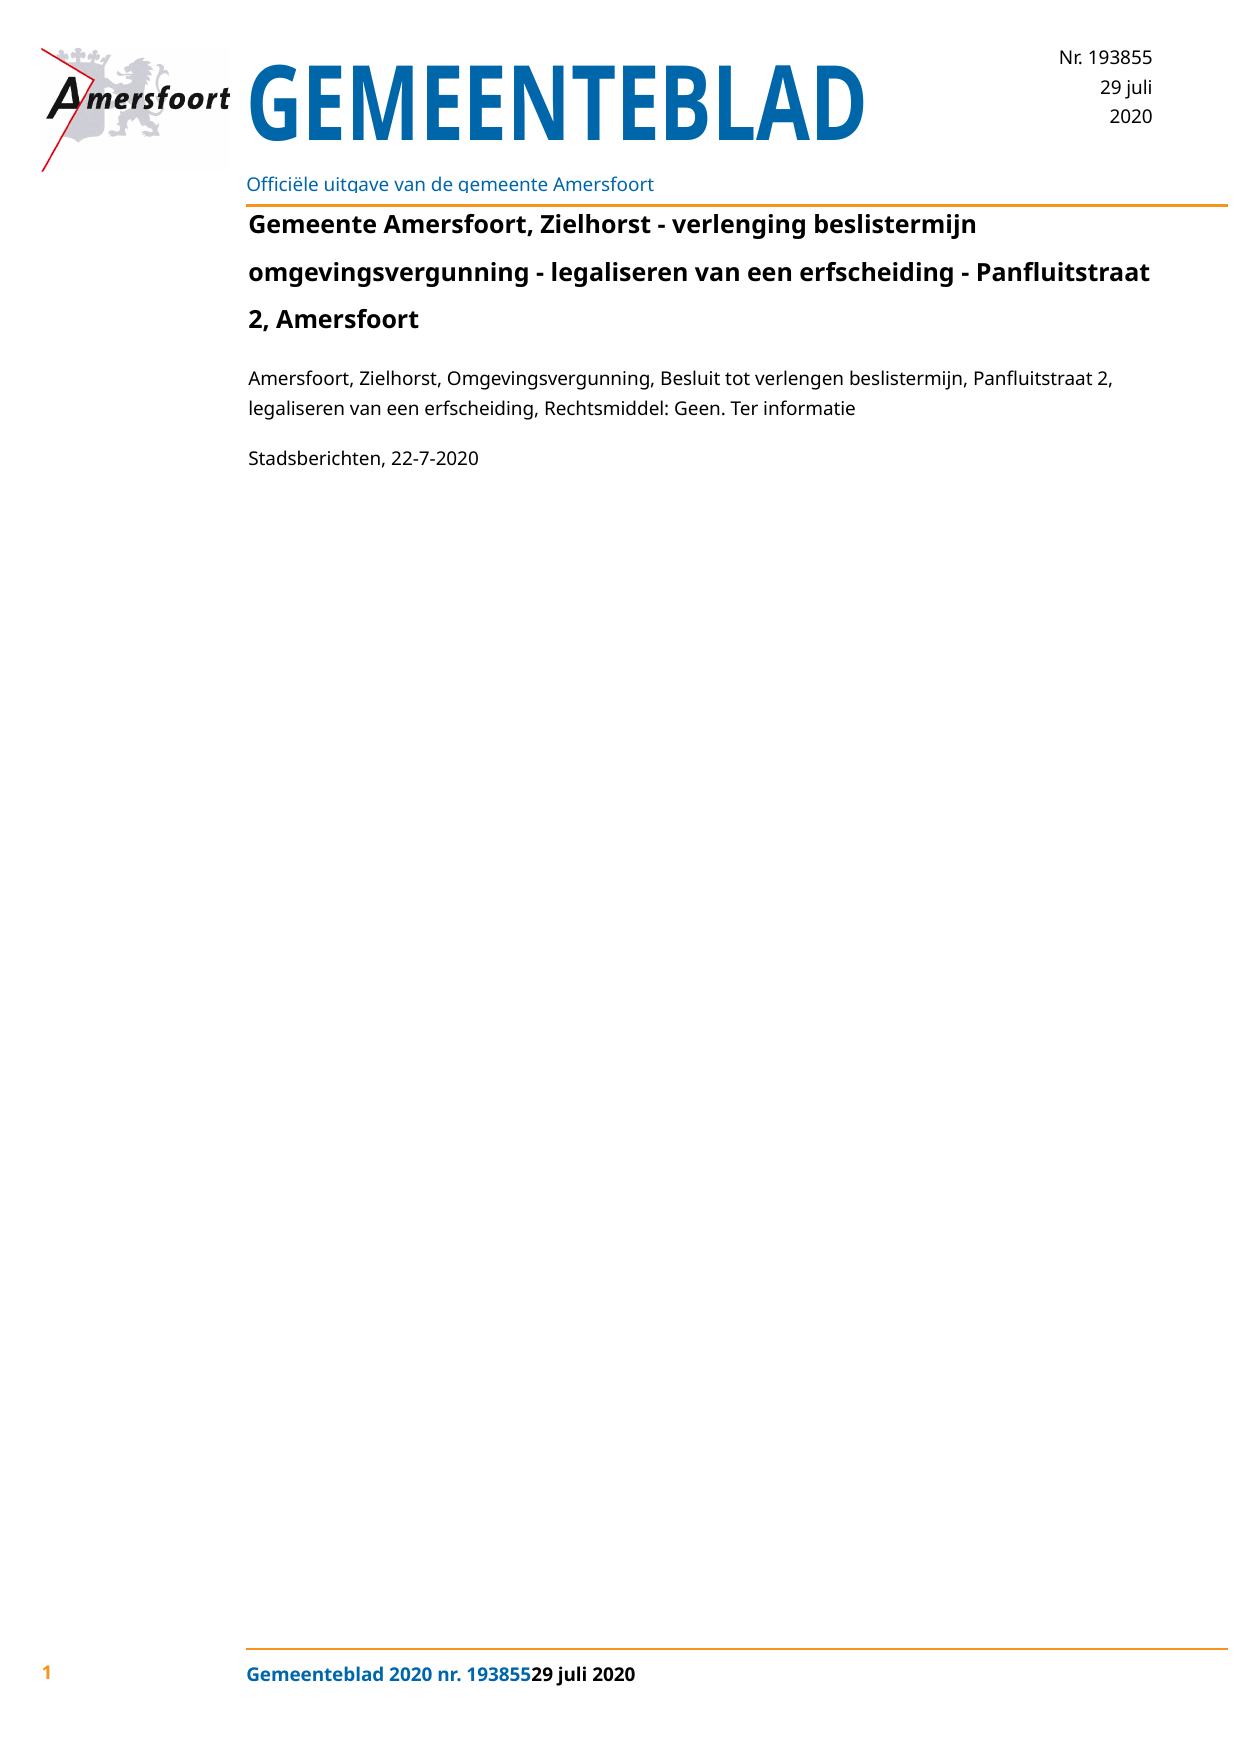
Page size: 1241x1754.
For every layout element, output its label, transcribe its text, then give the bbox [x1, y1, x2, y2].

text Stadsberichten, 22-7-2020 [248, 446, 1152, 471]
text Amersfoort, Zielhorst, Omgevingsvergunning, Besluit tot verlengen beslistermijn, Panfluitstraat 2, legaliseren van een erfscheiding, Rechtsmiddel: Geen. Ter informatie [248, 366, 1152, 421]
picture [41, 47, 231, 172]
text Gemeente Amersfoort, Zielhorst - verlenging beslistermijn omgevingsvergunning - legaliseren van een erfscheiding - Panfluitstraat 2, Amersfoort [248, 207, 1152, 336]
